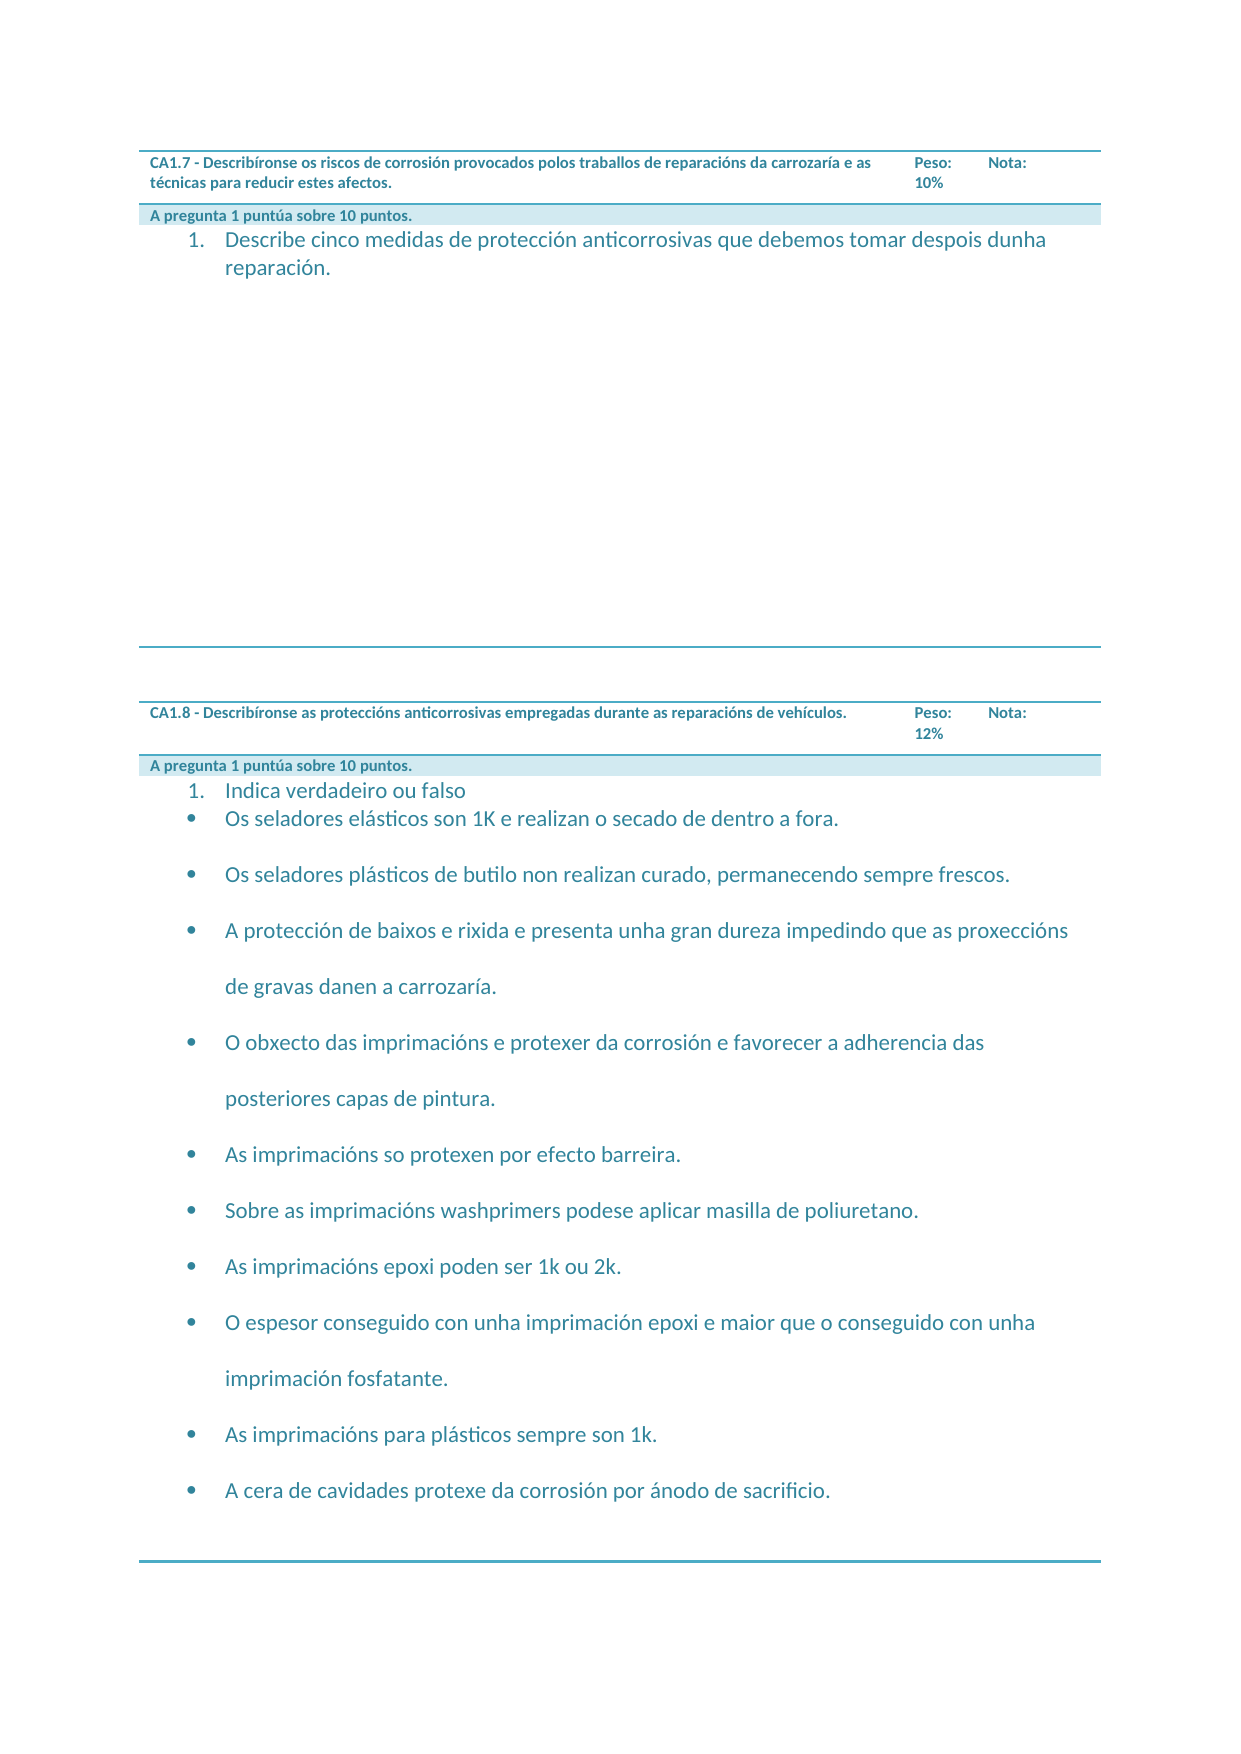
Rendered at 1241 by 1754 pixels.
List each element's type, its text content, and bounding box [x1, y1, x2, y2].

table_header Nota: [977, 703, 1101, 753]
table_header Nota: [977, 152, 1101, 203]
table_header CA1.8 - Describíronse as proteccións anticorrosivas empregadas durante as reparacións de vehículos. [139, 703, 903, 753]
table_cell Indica verdadeiro ou falso Os seladores elásticos son 1K e realizan o secado de dentro a fora. Os seladores plásticos de butilo non realizan curado, permanecendo sempre frescos. A protección de baixos e rixida e presenta unha gran dureza impedindo que as proxeccións de gravas danen a carrozaría. O obxecto das imprimacións e protexer da corrosión e favorecer a adherencia das posteriores capas de pintura. As imprimacións so protexen por efecto barreira. Sobre as imprimacións washprimers podese aplicar masilla de poliuretano. As imprimacións epoxi poden ser 1k ou 2k. O espesor conseguido con unha imprimación epoxi e maior que o conseguido con unha imprimación fosfatante. As imprimacións para plásticos sempre son 1k. A cera de cavidades protexe da corrosión por ánodo de sacrificio. [139, 776, 1101, 1560]
table_cell Describe cinco medidas de protección anticorrosivas que debemos tomar despois dunha reparación. [139, 225, 1101, 646]
table_header Peso: 12% [903, 703, 977, 753]
table_cell A pregunta 1 puntúa sobre 10 puntos. [139, 205, 1101, 225]
table_header CA1.7 - Describíronse os riscos de corrosión provocados polos traballos de reparacións da carrozaría e as técnicas para reducir estes afectos. [139, 152, 903, 203]
table_cell A pregunta 1 puntúa sobre 10 puntos. [139, 756, 1101, 776]
table_header Peso: 10% [903, 152, 977, 203]
